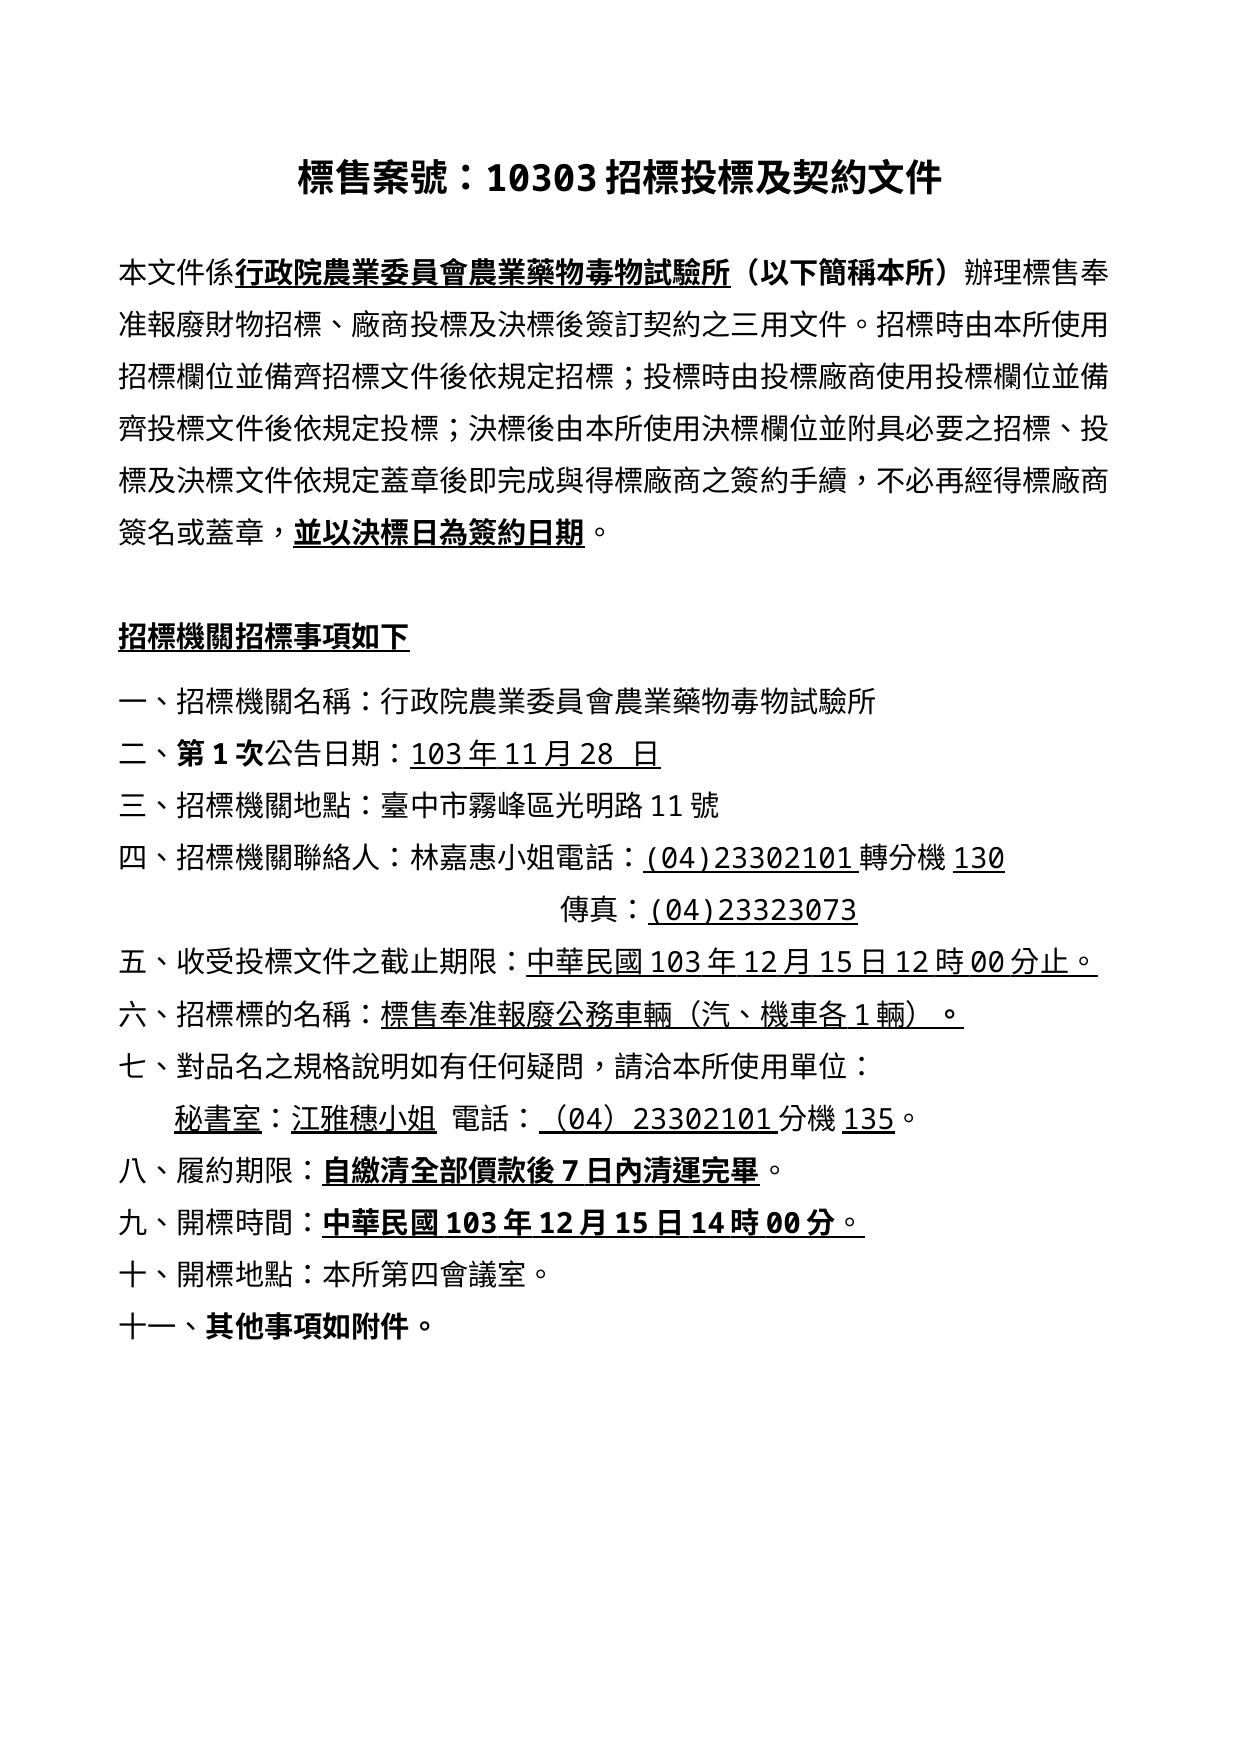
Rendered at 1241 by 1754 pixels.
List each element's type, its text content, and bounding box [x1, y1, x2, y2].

text 三、招標機關地點：臺中市霧峰區光明路11號 [118, 775, 1122, 827]
text 二、第1次公告日期：103年11月28 日 [118, 723, 1122, 775]
text 四、招標機關聯絡人：林嘉惠小姐電話：(04)23302101轉分機130 [118, 827, 1122, 879]
text 七、對品名之規格說明如有任何疑問，請洽本所使用單位： [118, 1035, 1122, 1087]
text 十一、其他事項如附件。 [118, 1296, 1122, 1348]
text 本文件係行政院農業委員會農業藥物毒物試驗所（以下簡稱本所）辦理標售奉准報廢財物招標、廠商投標及決標後簽訂契約之三用文件。招標時由本所使用招標欄位並備齊招標文件後依規定招標；投標時由投標廠商使用投標欄位並備齊投標文件後依規定投標；決標後由本所使用決標欄位並附具必要之招標、投標及決標文件依規定蓋章後即完成與得標廠商之簽約手續，不必再經得標廠商簽名或蓋章，並以決標日為簽約日期。 [118, 242, 1122, 554]
text 九、開標時間：中華民國103年12月15日14時00分。 [118, 1192, 1122, 1244]
text 招標機關招標事項如下 [118, 606, 1122, 658]
text 標售案號：10303招標投標及契約文件 [118, 158, 1122, 200]
text 傳真：(04)23323073 [531, 879, 1122, 931]
text 秘書室：江雅穗小姐 電話：（04）23302101分機135。 [118, 1087, 1122, 1139]
text 五、收受投標文件之截止期限：中華民國103年12月15日12時00分止。 [118, 931, 1122, 983]
text 六、招標標的名稱：標售奉准報廢公務車輛（汽、機車各1輛）。 [118, 983, 1122, 1035]
text 一、招標機關名稱：行政院農業委員會農業藥物毒物試驗所 [118, 671, 1122, 723]
text 十、開標地點：本所第四會議室。 [118, 1244, 1122, 1296]
text 八、履約期限：自繳清全部價款後7日內清運完畢。 [118, 1139, 1122, 1192]
